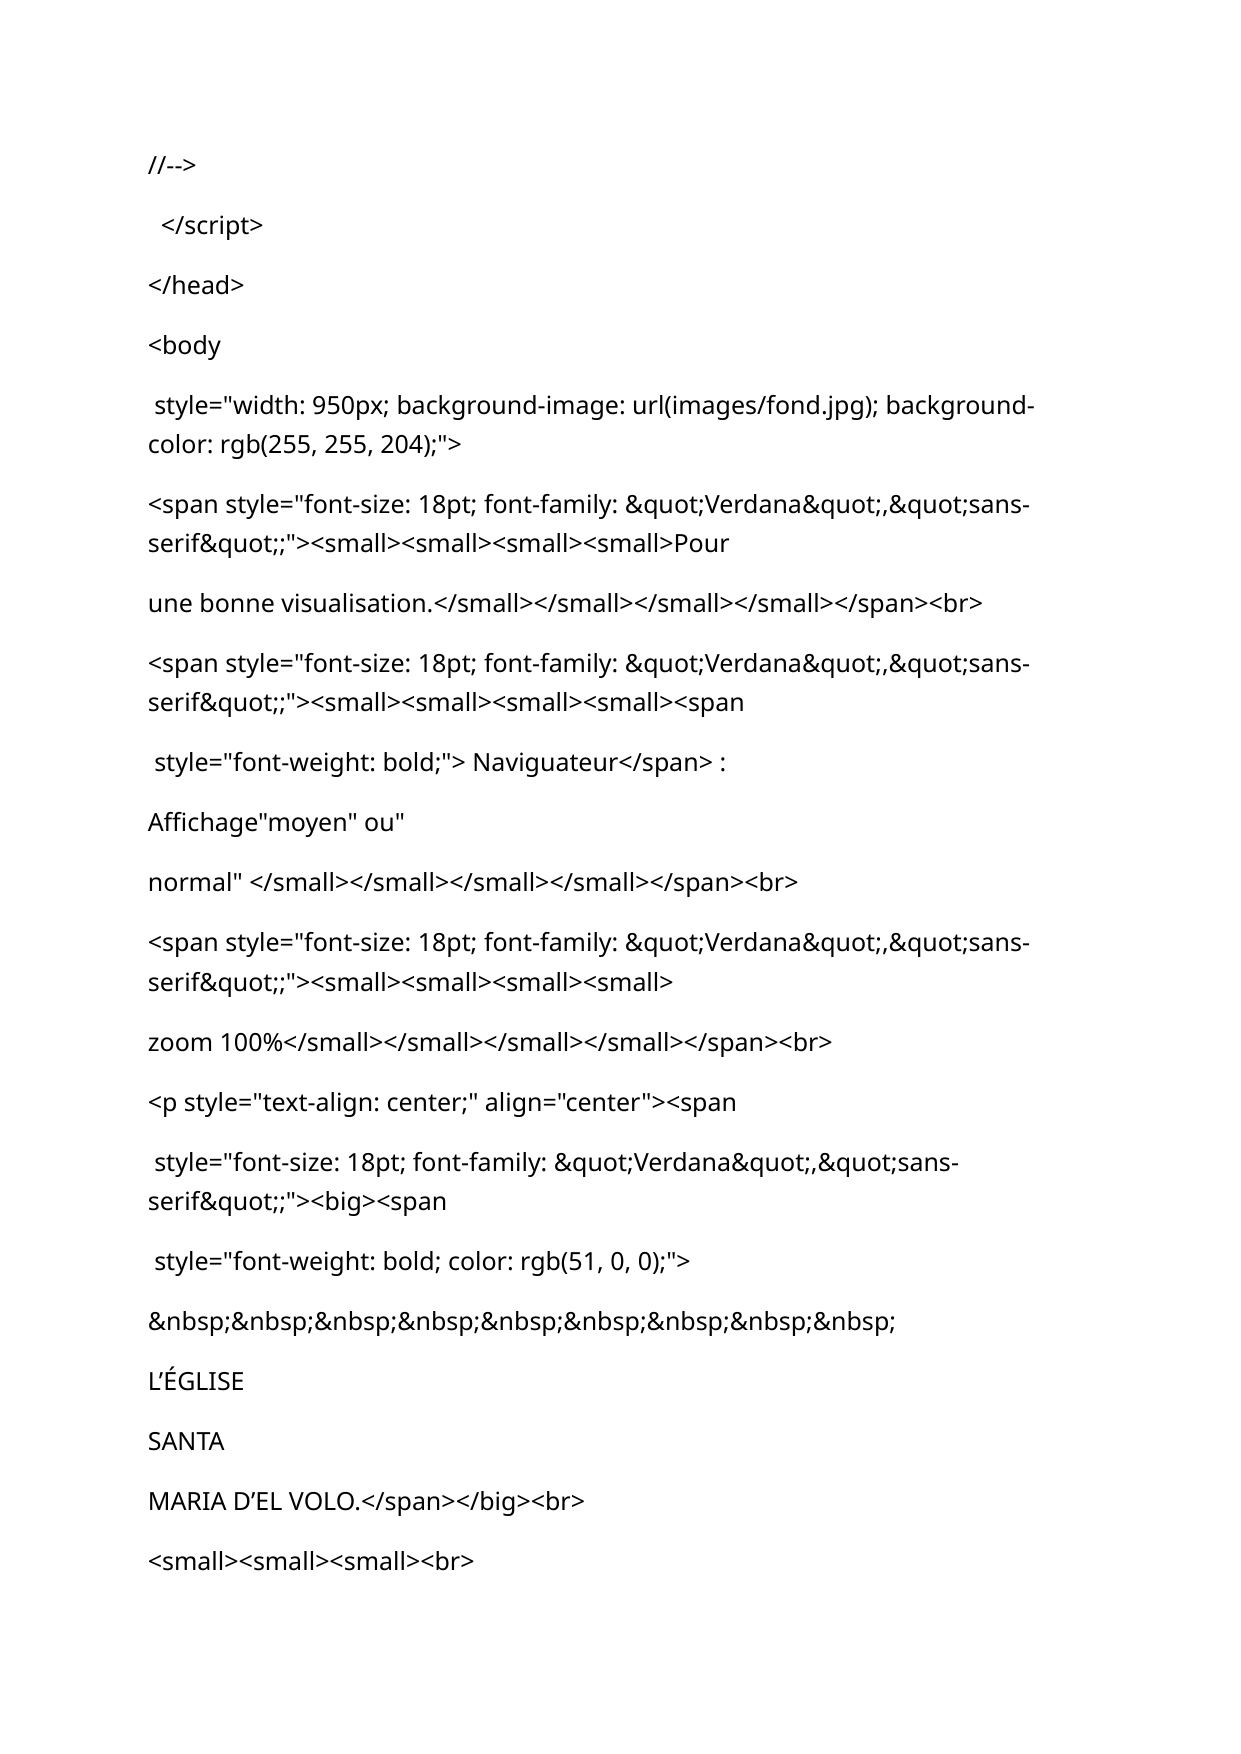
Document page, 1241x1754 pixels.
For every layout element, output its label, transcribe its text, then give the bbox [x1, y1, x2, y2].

text une bonne visualisation.</small></small></small></small></span><br> [148, 586, 1093, 620]
text SANTA [148, 1423, 1093, 1457]
text Affichage"moyen" ou" [148, 805, 1093, 839]
text style="font-weight: bold; color: rgb(51, 0, 0);"> [148, 1243, 1093, 1277]
text normal" </small></small></small></small></span><br> [148, 865, 1093, 899]
text L’ÉGLISE [148, 1363, 1093, 1397]
text <small><small><small><br> [148, 1543, 1093, 1577]
text <body [148, 328, 1093, 362]
text style="font-size: 18pt; font-family: &quot;Verdana&quot;,&quot;sans-serif&quot;;"><big><span [148, 1144, 1093, 1217]
text //--> [148, 148, 1093, 182]
text <p style="text-align: center;" align="center"><span [148, 1084, 1093, 1118]
text <span style="font-size: 18pt; font-family: &quot;Verdana&quot;,&quot;sans-serif&quot;;"><small><small><small><small>Pour [148, 487, 1093, 560]
text style="font-weight: bold;"> Naviguateur</span> : [148, 745, 1093, 779]
text </script> [148, 208, 1093, 242]
text <span style="font-size: 18pt; font-family: &quot;Verdana&quot;,&quot;sans-serif&quot;;"><small><small><small><small><span [148, 646, 1093, 719]
text <span style="font-size: 18pt; font-family: &quot;Verdana&quot;,&quot;sans-serif&quot;;"><small><small><small><small> [148, 925, 1093, 998]
text MARIA D’EL VOLO.</span></big><br> [148, 1483, 1093, 1517]
text &nbsp;&nbsp;&nbsp;&nbsp;&nbsp;&nbsp;&nbsp;&nbsp;&nbsp; [148, 1303, 1093, 1337]
text style="width: 950px; background-image: url(images/fond.jpg); background-color: rgb(255, 255, 204);"> [148, 388, 1093, 461]
text zoom 100%</small></small></small></small></span><br> [148, 1024, 1093, 1058]
text </head> [148, 268, 1093, 302]
